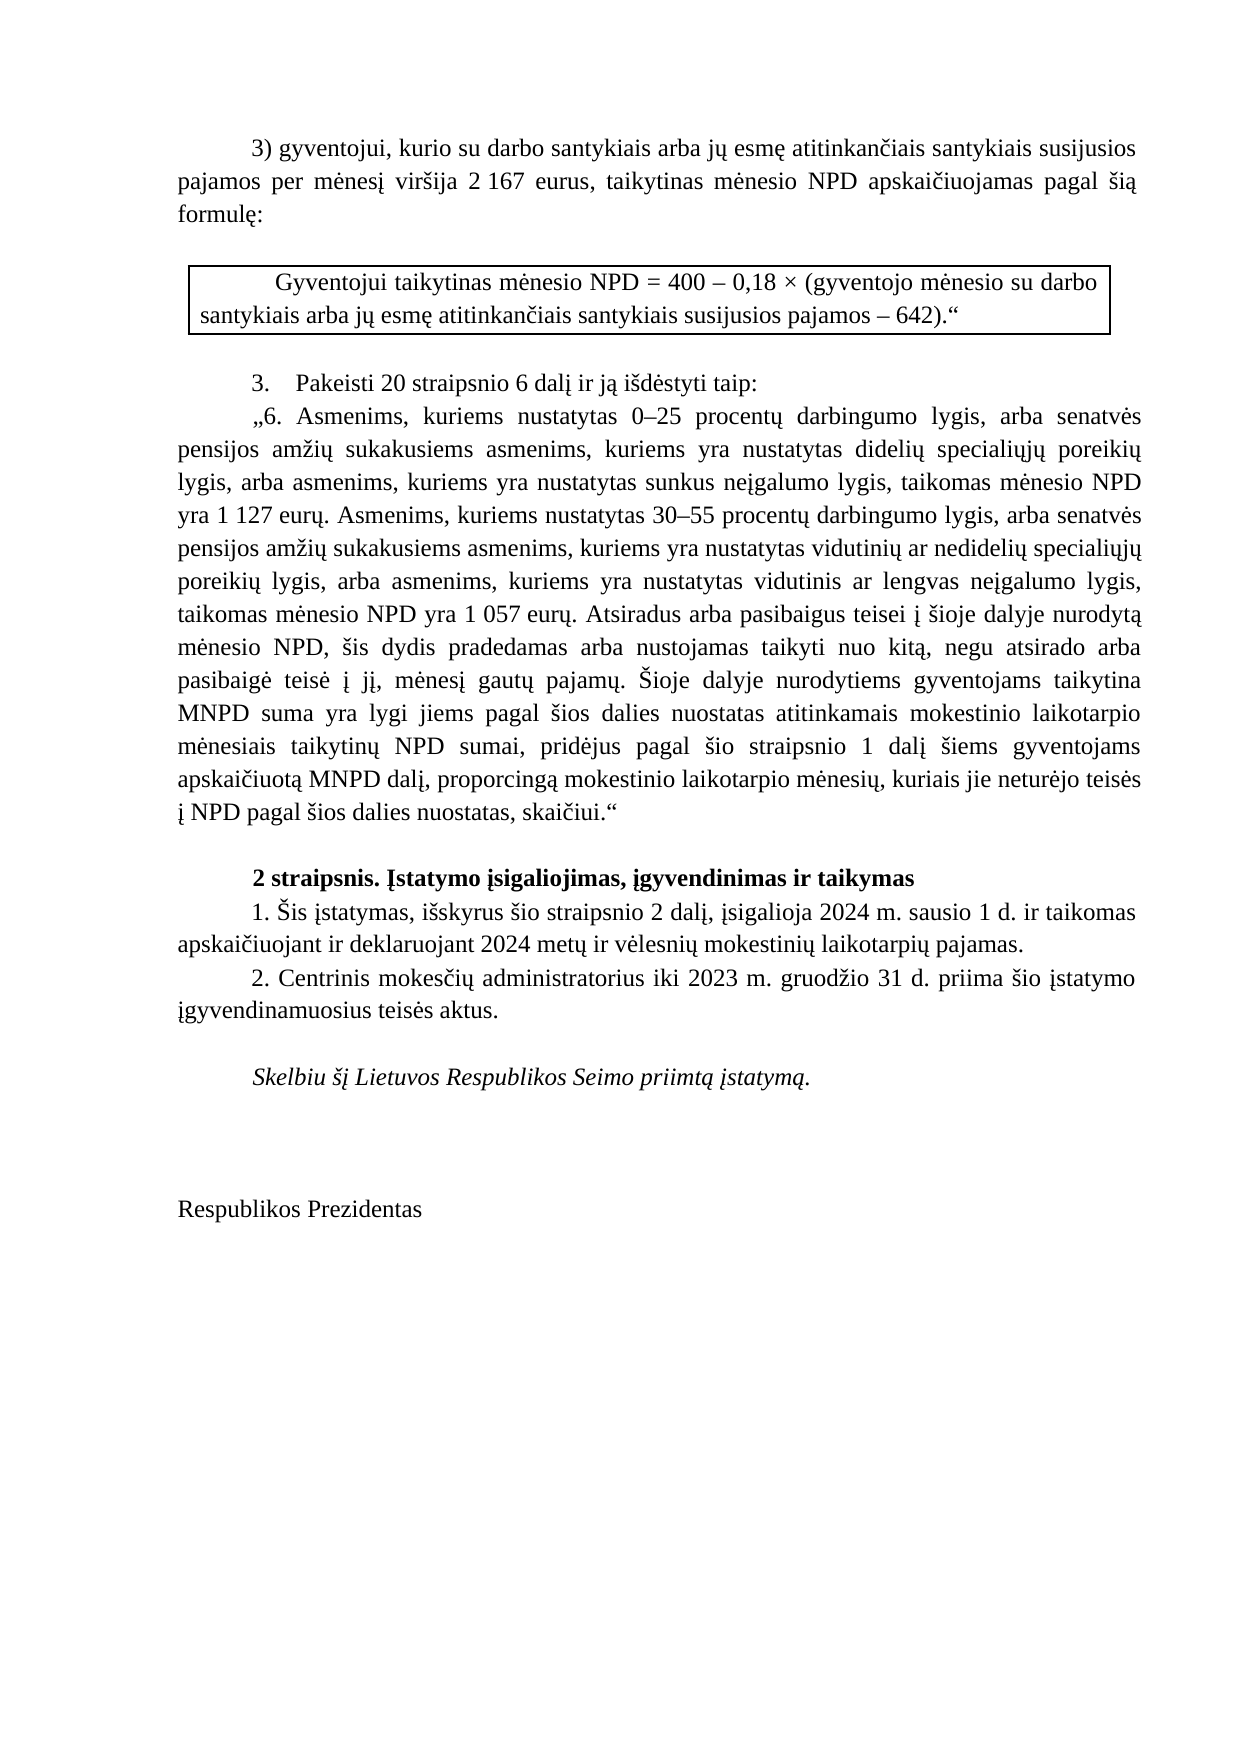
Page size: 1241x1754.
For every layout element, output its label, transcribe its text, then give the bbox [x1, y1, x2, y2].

text 3) gyventojui, kurio su darbo santykiais arba jų esmę atitinkančiais santykiais susijusios pajamos per mėnesį viršija 2 167 eurus, taikytinas mėnesio NPD apskaičiuojamas pagal šią formulę: [177, 133, 1137, 228]
text „6. Asmenims, kuriems nustatytas 0–25 procentų darbingumo lygis, arba senatvės pensijos amžių sukakusiems asmenims, kuriems yra nustatytas didelių specialiųjų poreikių lygis, arba asmenims, kuriems yra nustatytas sunkus neįgalumo lygis, taikomas mėnesio NPD yra 1 127 eurų. Asmenims, kuriems nustatytas 30–55 procentų darbingumo lygis, arba senatvės pensijos amžių sukakusiems asmenims, kuriems yra nustatytas vidutinių ar nedidelių specialiųjų poreikių lygis, arba asmenims, kuriems yra nustatytas vidutinis ar lengvas neįgalumo lygis, taikomas mėnesio NPD yra 1 057 eurų. Atsiradus arba pasibaigus teisei į šioje dalyje nurodytą mėnesio NPD, šis dydis pradedamas arba nustojamas taikyti nuo kitą, negu atsirado arba pasibaigė teisė į jį, mėnesį gautų pajamų. Šioje dalyje nurodytiems gyventojams taikytina MNPD suma yra lygi jiems pagal šios dalies nuostatas atitinkamais mokestinio laikotarpio mėnesiais taikytinų NPD sumai, pridėjus pagal šio straipsnio 1 dalį šiems gyventojams apskaičiuotą MNPD dalį, proporcingą mokestinio laikotarpio mėnesių, kuriais jie neturėjo teisės į NPD pagal šios dalies nuostatas, skaičiui.“ [177, 401, 1142, 826]
text 2 straipsnis. Įstatymo įsigaliojimas, įgyvendinimas ir taikymas [177, 863, 1137, 892]
table_header Gyventojui taikytinas mėnesio NPD = 400 – 0,18 × (gyventojo mėnesio su darbo santykiais arba jų esmę atitinkančiais santykiais susijusios pajamos – 642).“ [190, 267, 1109, 333]
text Respublikos Prezidentas [177, 1194, 1137, 1222]
text 2. Centrinis mokesčių administratorius iki 2023 m. gruodžio 31 d. priima šio įstatymo įgyvendinamuosius teisės aktus. [177, 963, 1137, 1024]
text 1. Šis įstatymas, išskyrus šio straipsnio 2 dalį, įsigalioja 2024 m. sausio 1 d. ir taikomas apskaičiuojant ir deklaruojant 2024 metų ir vėlesnių mokestinių laikotarpių pajamas. [177, 897, 1137, 958]
text Skelbiu šį Lietuvos Respublikos Seimo priimtą įstatymą. [177, 1062, 1137, 1090]
text 3. Pakeisti 20 straipsnio 6 dalį ir ją išdėstyti taip: [177, 368, 1142, 397]
